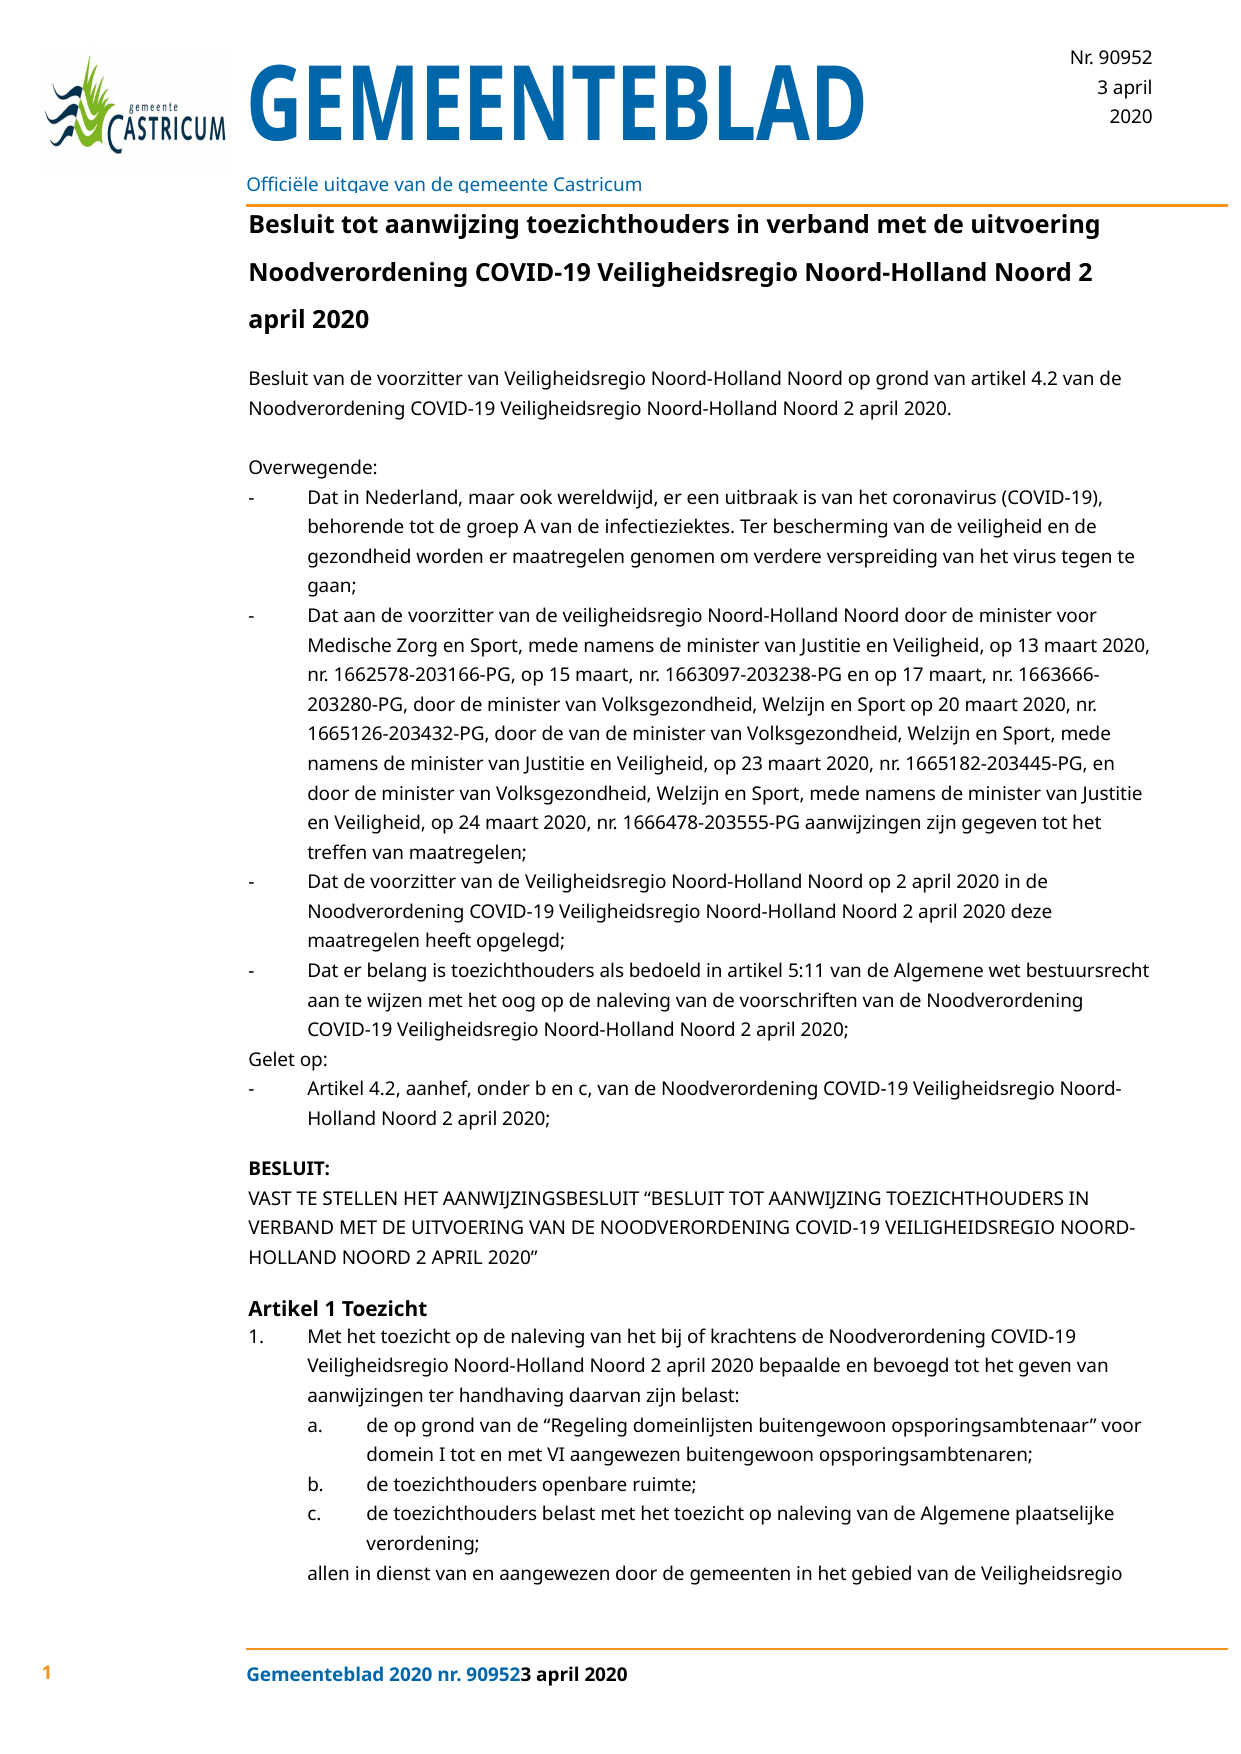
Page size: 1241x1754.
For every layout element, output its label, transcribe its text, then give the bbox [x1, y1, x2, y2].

text Besluit tot aanwijzing toezichthouders in verband met de uitvoering Noodverordening COVID-19 Veiligheidsregio Noord-Holland Noord 2 april 2020 [248, 207, 1152, 336]
text Gelet op: [248, 1046, 1152, 1072]
list allen in dienst van en aangewezen door de gemeenten in het gebied van de Veiligheidsregio [248, 1560, 1152, 1585]
list Artikel 4.2, aanhef, onder b en c, van de Noodverordening COVID-19 Veiligheidsregio Noord-Holland Noord 2 april 2020; [248, 1076, 1152, 1131]
list Met het toezicht op de naleving van het bij of krachtens de Noodverordening COVID-19 Veiligheidsregio Noord-Holland Noord 2 april 2020 bepaalde en bevoegd tot het geven van aanwijzingen ter handhaving daarvan zijn belast: [248, 1323, 1152, 1408]
list de op grond van de “Regeling domeinlijsten buitengewoon opsporingsambtenaar” voor domein I tot en met VI aangewezen buitengewoon opsporingsambtenaren; [307, 1412, 1152, 1467]
list Dat aan de voorzitter van de veiligheidsregio Noord-Holland Noord door de minister voor Medische Zorg en Sport, mede namens de minister van Justitie en Veiligheid, op 13 maart 2020, nr. 1662578-203166-PG, op 15 maart, nr. 1663097-203238-PG en op 17 maart, nr. 1663666-203280-PG, door de minister van Volksgezondheid, Welzijn en Sport op 20 maart 2020, nr. 1665126-203432-PG, door de van de minister van Volksgezondheid, Welzijn en Sport, mede namens de minister van Justitie en Veiligheid, op 23 maart 2020, nr. 1665182-203445-PG, en door de minister van Volksgezondheid, Welzijn en Sport, mede namens de minister van Justitie en Veiligheid, op 24 maart 2020, nr. 1666478-203555-PG aanwijzingen zijn gegeven tot het treffen van maatregelen; [248, 602, 1152, 864]
list Dat de voorzitter van de Veiligheidsregio Noord-Holland Noord op 2 april 2020 in de Noodverordening COVID-19 Veiligheidsregio Noord-Holland Noord 2 april 2020 deze maatregelen heeft opgelegd; [248, 868, 1152, 953]
picture [41, 47, 231, 172]
text VAST TE STELLEN HET AANWIJZINGSBESLUIT “BESLUIT TOT AANWIJZING TOEZICHTHOUDERS IN VERBAND MET DE UITVOERING VAN DE NOODVERORDENING COVID-19 VEILIGHEIDSREGIO NOORD-HOLLAND NOORD 2 APRIL 2020” [248, 1185, 1152, 1270]
list Dat er belang is toezichthouders als bedoeld in artikel 5:11 van de Algemene wet bestuursrecht aan te wijzen met het oog op de naleving van de voorschriften van de Noodverordening COVID-19 Veiligheidsregio Noord-Holland Noord 2 april 2020; [248, 957, 1152, 1042]
list de toezichthouders openbare ruimte; [307, 1471, 1152, 1497]
list de toezichthouders belast met het toezicht op naleving van de Algemene plaatselijke verordening; [307, 1501, 1152, 1556]
text Besluit van de voorzitter van Veiligheidsregio Noord-Holland Noord op grond van artikel 4.2 van de Noodverordening COVID-19 Veiligheidsregio Noord-Holland Noord 2 april 2020. [248, 366, 1152, 421]
text Artikel 1 Toezicht [248, 1294, 1152, 1323]
text BESLUIT: [248, 1155, 1152, 1181]
list Dat in Nederland, maar ook wereldwijd, er een uitbraak is van het coronavirus (COVID-19), behorende tot de groep A van de infectieziektes. Ter bescherming van de veiligheid en de gezondheid worden er maatregelen genomen om verdere verspreiding van het virus tegen te gaan; [248, 484, 1152, 598]
text Overwegende: [248, 454, 1152, 480]
